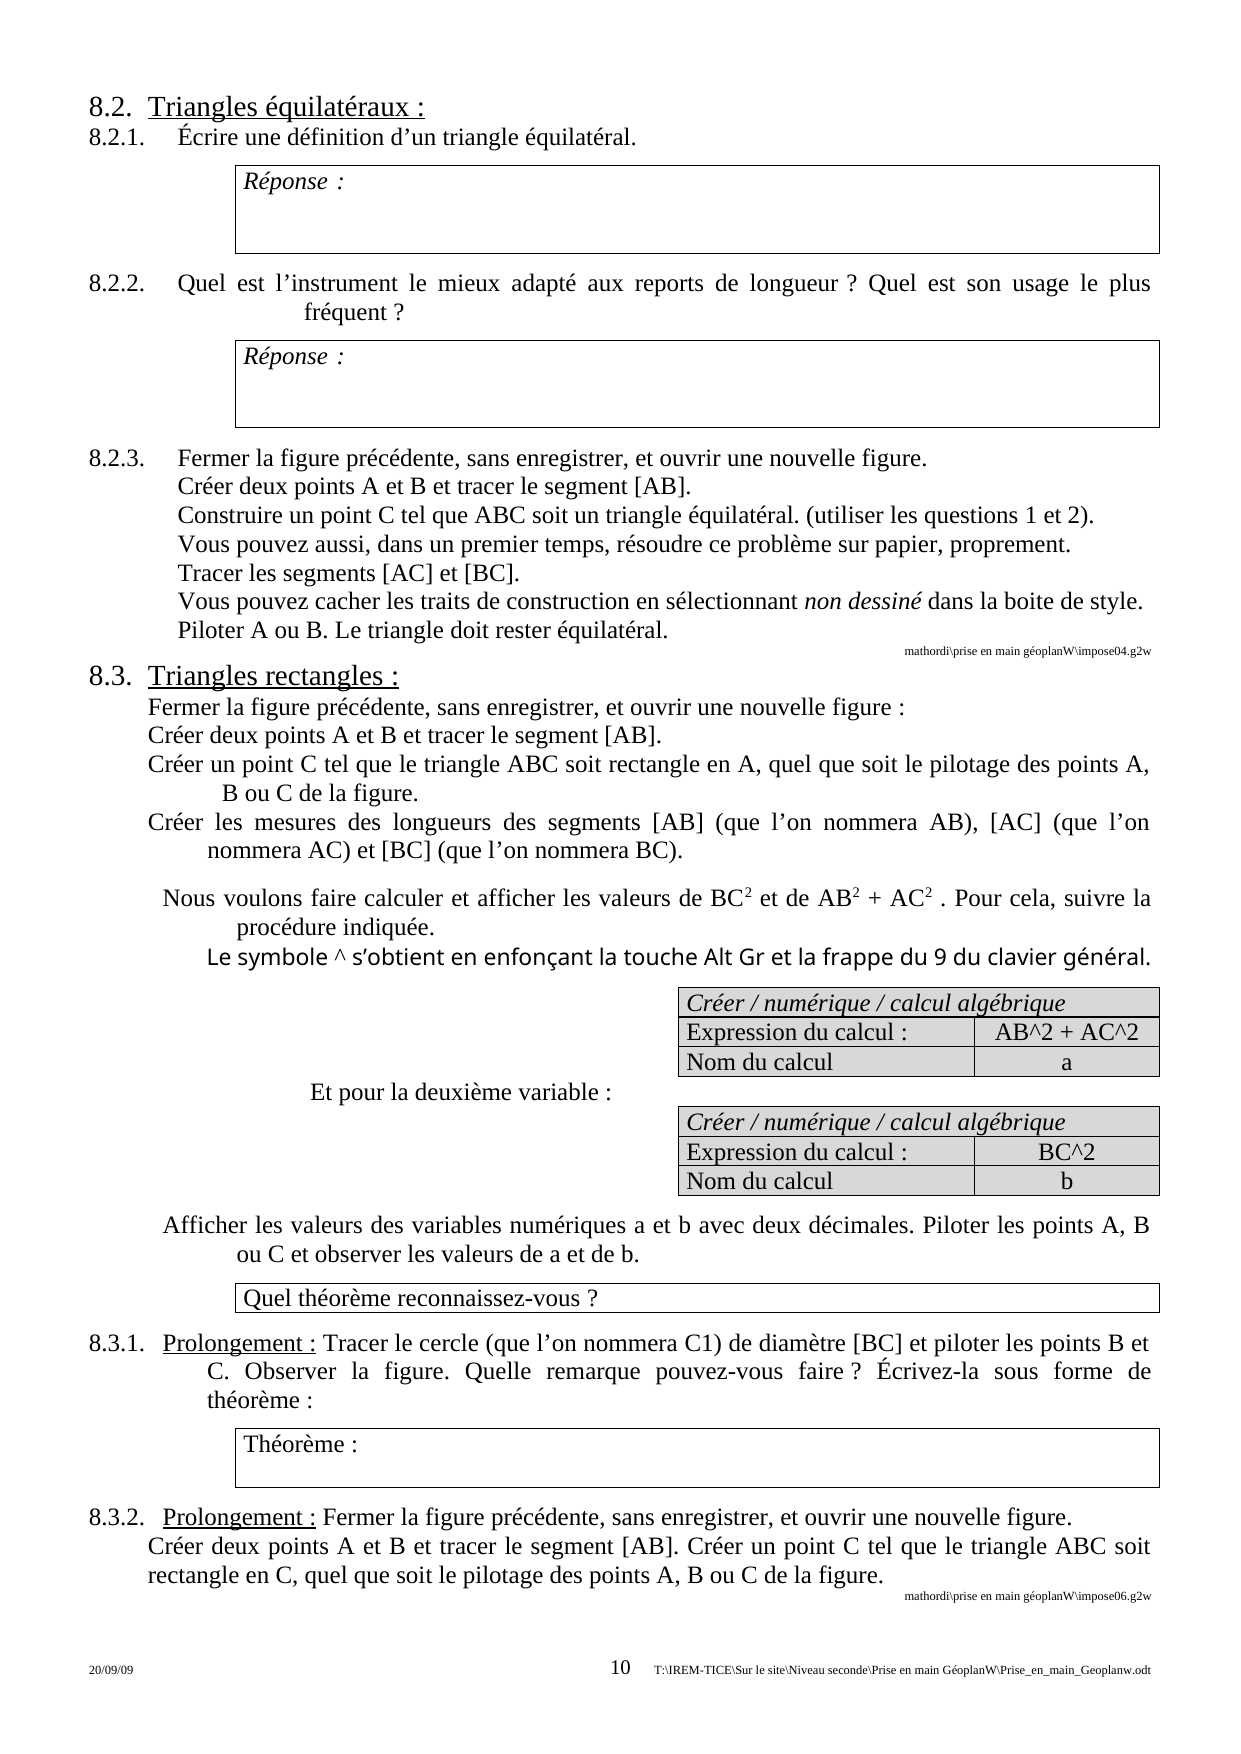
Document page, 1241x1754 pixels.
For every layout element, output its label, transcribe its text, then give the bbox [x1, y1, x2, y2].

text Créer deux points A et B et tracer le segment [AB]. [148, 721, 1151, 749]
text Et pour la deuxième variable : [310, 1077, 1151, 1106]
table_cell BC^2 [975, 1137, 1159, 1165]
text Créer un point C tel que le triangle ABC soit rectangle en A, quel que soit le pilotage des points A, B ou C de la figure. [148, 749, 1151, 807]
list Écrire une définition d’un triangle équilatéral. [89, 122, 1151, 151]
text Créer deux points A et B et tracer le segment [AB]. Créer un point C tel que le triangle ABC soit rectangle en C, quel que soit le pilotage des points A, B ou C de la figure. [148, 1531, 1151, 1588]
text Construire un point C tel que ABC soit un triangle équilatéral. (utiliser les questions 1 et 2). Vous pouvez aussi, dans un premier temps, résoudre ce problème sur papier, proprement. [177, 500, 1151, 558]
table_cell AB^2 + AC^2 [975, 1018, 1159, 1046]
table_cell Nom du calcul [679, 1047, 974, 1076]
table_header Réponse : [236, 341, 1159, 427]
list Triangles rectangles : [89, 658, 1151, 692]
table_header Créer / numérique / calcul algébrique [679, 1107, 1159, 1136]
table_cell Expression du calcul : [679, 1018, 974, 1046]
list Prolongement : Tracer le cercle (que l’on nommera C1) de diamètre [BC] et piloter les points B et C. Observer la figure. Quelle remarque pouvez-vous faire ? Écrivez-la sous forme de théorème : [89, 1328, 1151, 1414]
text Afficher les valeurs des variables numériques a et b avec deux décimales. Piloter les points A, B ou C et observer les valeurs de a et de b. [162, 1211, 1151, 1268]
table_cell b [975, 1166, 1159, 1195]
table_header Créer / numérique / calcul algébrique [679, 988, 1159, 1016]
text Piloter A ou B. Le triangle doit rester équilatéral. [177, 615, 1151, 644]
table_header Quel théorème reconnaissez-vous ? [236, 1284, 1159, 1312]
text Nous voulons faire calculer et afficher les valeurs de BC2 et de AB2 + AC2 . Pour cela, suivre la procédure indiquée. [162, 883, 1151, 941]
list Fermer la figure précédente, sans enregistrer, et ouvrir une nouvelle figure. [89, 443, 1151, 471]
table_cell Nom du calcul [679, 1166, 974, 1195]
text mathordi\prise en main géoplanW\impose06.g2w [162, 1588, 1151, 1603]
text Créer deux points A et B et tracer le segment [AB]. [177, 471, 1151, 500]
text mathordi\prise en main géoplanW\impose04.g2w [162, 644, 1151, 658]
text Tracer les segments [AC] et [BC]. [177, 558, 1151, 586]
text Fermer la figure précédente, sans enregistrer, et ouvrir une nouvelle figure : [89, 692, 1151, 721]
text Le symbole ^ s’obtient en enfonçant la touche Alt Gr et la frappe du 9 du clavier général. [89, 941, 1151, 972]
table_header Théorème : [236, 1429, 1159, 1487]
table_cell a [975, 1047, 1159, 1076]
text Créer les mesures des longueurs des segments [AB] (que l’on nommera AB), [AC] (que l’on nommera AC) et [BC] (que l’on nommera BC). [148, 807, 1151, 864]
list Triangles équilatéraux : [89, 89, 1151, 122]
text Vous pouvez cacher les traits de construction en sélectionnant non dessiné dans la boite de style. [177, 586, 1151, 615]
list Prolongement : Fermer la figure précédente, sans enregistrer, et ouvrir une nouvelle figure. [89, 1502, 1151, 1531]
list Quel est l’instrument le mieux adapté aux reports de longueur ? Quel est son usage le plus fréquent ? [89, 268, 1151, 326]
table_cell Expression du calcul : [679, 1137, 974, 1165]
table_header Réponse : [236, 166, 1159, 253]
